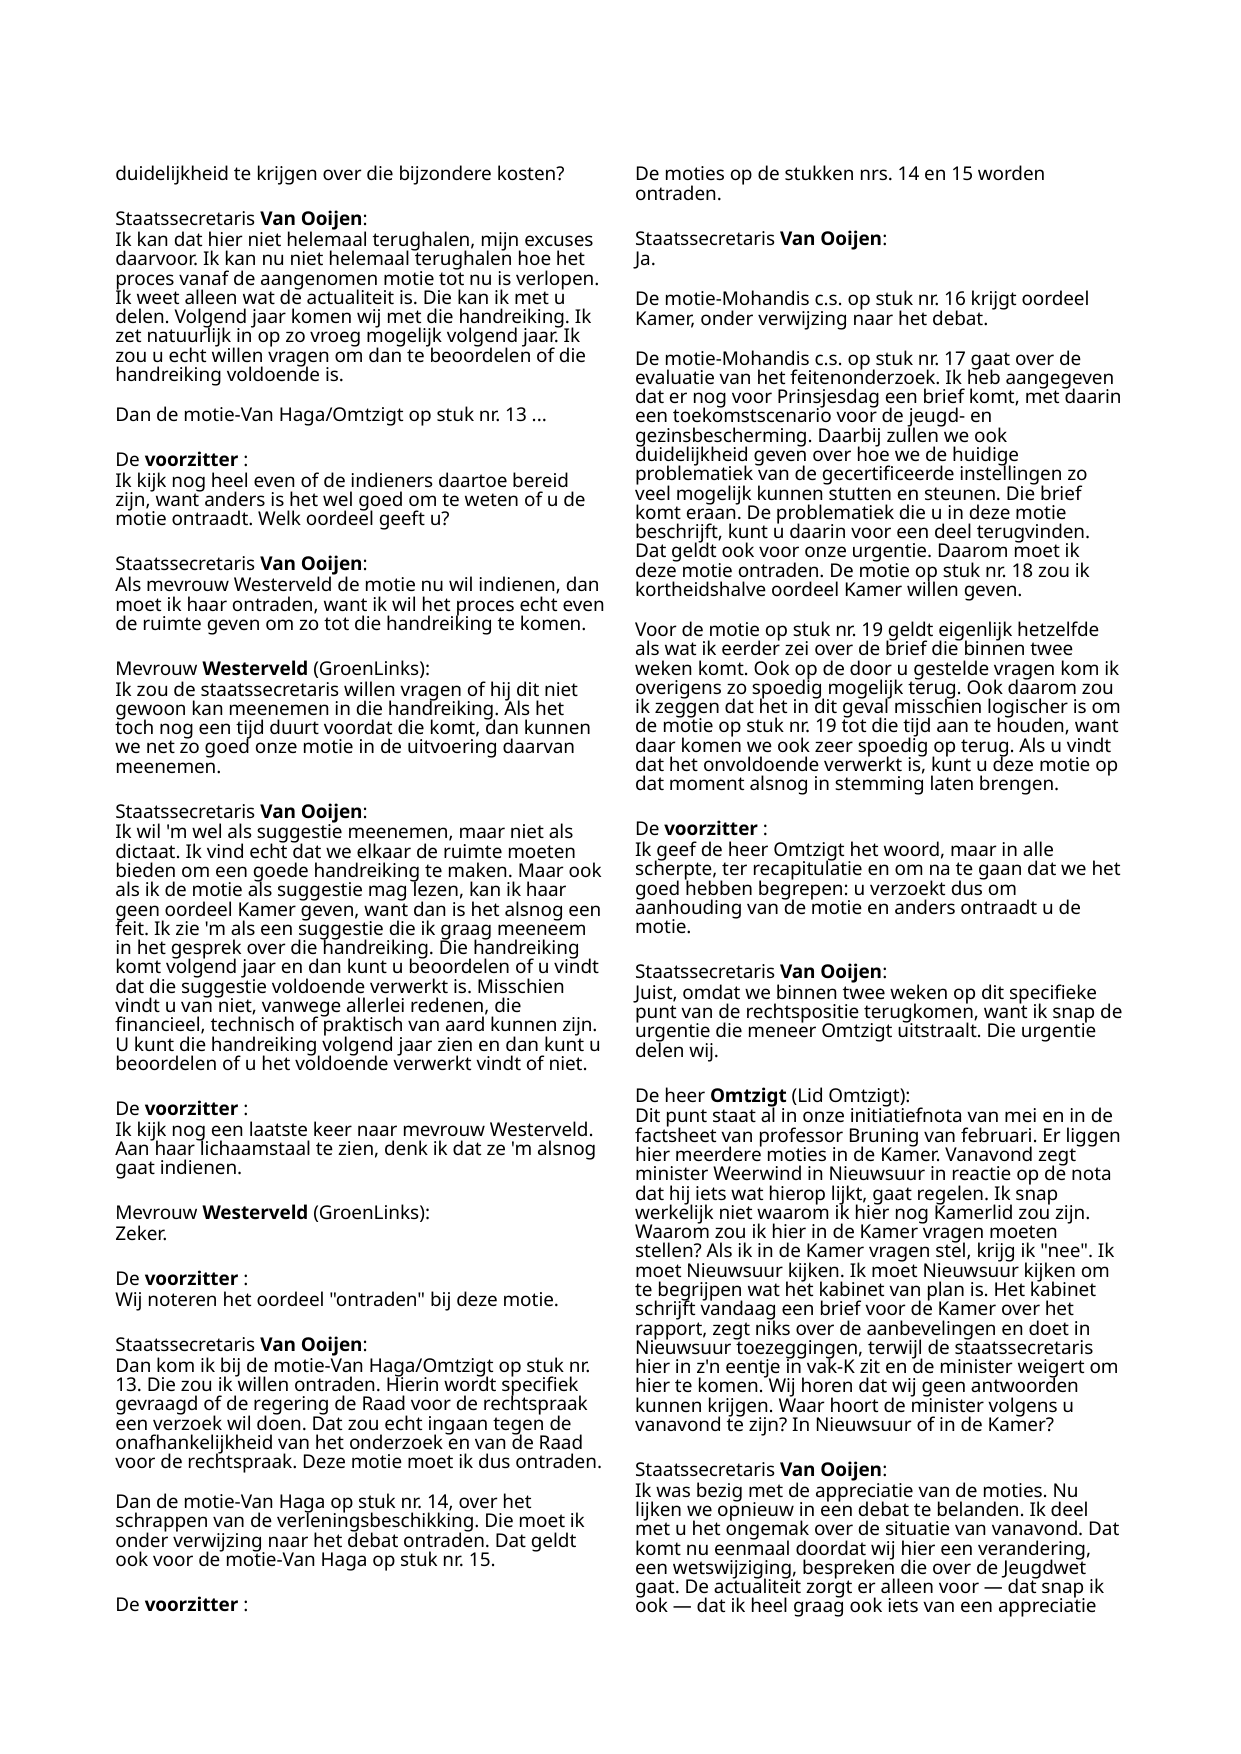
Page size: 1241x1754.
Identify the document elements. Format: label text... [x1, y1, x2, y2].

text Wij noteren het oordeel "ontraden" bij deze motie. [115, 1291, 605, 1310]
text duidelijkheid te krijgen over die bijzondere kosten? [115, 165, 605, 184]
text De voorzitter : [115, 1095, 605, 1121]
text De moties op de stukken nrs. 14 en 15 worden ontraden. [635, 165, 1125, 204]
text Staatssecretaris Van Ooijen: [115, 1331, 605, 1357]
text De voorzitter : [115, 1591, 605, 1617]
text Staatssecretaris Van Ooijen: [635, 958, 1125, 984]
text De motie-Mohandis c.s. op stuk nr. 16 krijgt oordeel Kamer, onder verwijzing naar het debat. [635, 290, 1125, 329]
text De voorzitter : [115, 1265, 605, 1291]
text Juist, omdat we binnen twee weken op dit specifieke punt van de rechtspositie terugkomen, want ik snap de urgentie die meneer Omtzigt uitstraalt. Die urgentie delen wij. [635, 984, 1125, 1061]
text Ik kijk nog een laatste keer naar mevrouw Westerveld. Aan haar lichaamstaal te zien, denk ik dat ze 'm alsnog gaat indienen. [115, 1121, 605, 1178]
text Dan de motie-Van Haga/Omtzigt op stuk nr. 13 ... [115, 406, 605, 425]
text Ik wil 'm wel als suggestie meenemen, maar niet als dictaat. Ik vind echt dat we elkaar de ruimte moeten bieden om een goede handreiking te maken. Maar ook als ik de motie als suggestie mag lezen, kan ik haar geen oordeel Kamer geven, want dan is het alsnog een feit. Ik zie 'm als een suggestie die ik graag meeneem in het gesprek over die handreiking. Die handreiking komt volgend jaar en dan kunt u beoordelen of u vindt dat die suggestie voldoende verwerkt is. Misschien vindt u van niet, vanwege allerlei redenen, die financieel, technisch of praktisch van aard kunnen zijn. U kunt die handreiking volgend jaar zien en dan kunt u beoordelen of u het voldoende verwerkt vindt of niet. [115, 823, 605, 1074]
text De motie-Mohandis c.s. op stuk nr. 17 gaat over de evaluatie van het feitenonderzoek. Ik heb aangegeven dat er nog voor Prinsjesdag een brief komt, met daarin een toekomstscenario voor de jeugd- en gezinsbescherming. Daarbij zullen we ook duidelijkheid geven over hoe we de huidige problematiek van de gecertificeerde instellingen zo veel mogelijk kunnen stutten en steunen. Die brief komt eraan. De problematiek die u in deze motie beschrijft, kunt u daarin voor een deel terugvinden. Dat geldt ook voor onze urgentie. Daarom moet ik deze motie ontraden. De motie op stuk nr. 18 zou ik kortheidshalve oordeel Kamer willen geven. [635, 350, 1125, 600]
text Ik kan dat hier niet helemaal terughalen, mijn excuses daarvoor. Ik kan nu niet helemaal terughalen hoe het proces vanaf de aangenomen motie tot nu is verlopen. Ik weet alleen wat de actualiteit is. Die kan ik met u delen. Volgend jaar komen wij met die handreiking. Ik zet natuurlijk in op zo vroeg mogelijk volgend jaar. Ik zou u echt willen vragen om dan te beoordelen of die handreiking voldoende is. [115, 231, 605, 385]
text Ik kijk nog heel even of de indieners daartoe bereid zijn, want anders is het wel goed om te weten of u de motie ontraadt. Welk oordeel geeft u? [115, 472, 605, 530]
text Als mevrouw Westerveld de motie nu wil indienen, dan moet ik haar ontraden, want ik wil het proces echt even de ruimte geven om zo tot die handreiking te komen. [115, 576, 605, 634]
text Staatssecretaris Van Ooijen: [115, 798, 605, 823]
text Voor de motie op stuk nr. 19 geldt eigenlijk hetzelfde als wat ik eerder zei over de brief die binnen twee weken komt. Ook op de door u gestelde vragen kom ik overigens zo spoedig mogelijk terug. Ook daarom zou ik zeggen dat het in dit geval misschien logischer is om de motie op stuk nr. 19 tot die tijd aan te houden, want daar komen we ook zeer spoedig op terug. Als u vindt dat het onvoldoende verwerkt is, kunt u deze motie op dat moment alsnog in stemming laten brengen. [635, 621, 1125, 794]
text Ik geef de heer Omtzigt het woord, maar in alle scherpte, ter recapitulatie en om na te gaan dat we het goed hebben begrepen: u verzoekt dus om aanhouding van de motie en anders ontraadt u de motie. [635, 841, 1125, 937]
text Dan kom ik bij de motie-Van Haga/Omtzigt op stuk nr. 13. Die zou ik willen ontraden. Hierin wordt specifiek gevraagd of de regering de Raad voor de rechtspraak een verzoek wil doen. Dat zou echt ingaan tegen de onafhankelijkheid van het onderzoek en van de Raad voor de rechtspraak. Deze motie moet ik dus ontraden. [115, 1357, 605, 1472]
text Dan de motie-Van Haga op stuk nr. 14, over het schrappen van de verleningsbeschikking. Die moet ik onder verwijzing naar het debat ontraden. Dat geldt ook voor de motie-Van Haga op stuk nr. 15. [115, 1493, 605, 1570]
text Zeker. [115, 1225, 605, 1244]
text Mevrouw Westerveld (GroenLinks): [115, 655, 605, 681]
text Staatssecretaris Van Ooijen: [115, 205, 605, 231]
text De heer Omtzigt (Lid Omtzigt): [635, 1082, 1125, 1107]
text Staatssecretaris Van Ooijen: [635, 1456, 1125, 1482]
text Ik was bezig met de appreciatie van de moties. Nu lijken we opnieuw in een debat te belanden. Ik deel met u het ongemak over de situatie van vanavond. Dat komt nu eenmaal doordat wij hier een verandering, een wetswijziging, bespreken die over de Jeugdwet gaat. De actualiteit zorgt er alleen voor — dat snap ik ook — dat ik heel graag ook iets van een appreciatie [635, 1482, 1125, 1617]
text Mevrouw Westerveld (GroenLinks): [115, 1199, 605, 1225]
text Ja. [635, 250, 1125, 270]
text Dit punt staat al in onze initiatiefnota van mei en in de factsheet van professor Bruning van februari. Er liggen hier meerdere moties in de Kamer. Vanavond zegt minister Weerwind in Nieuwsuur in reactie op de nota dat hij iets wat hierop lijkt, gaat regelen. Ik snap werkelijk niet waarom ik hier nog Kamerlid zou zijn. Waarom zou ik hier in de Kamer vragen moeten stellen? Als ik in de Kamer vragen stel, krijg ik "nee". Ik moet Nieuwsuur kijken. Ik moet Nieuwsuur kijken om te begrijpen wat het kabinet van plan is. Het kabinet schrijft vandaag een brief voor de Kamer over het rapport, zegt niks over de aanbevelingen en doet in Nieuwsuur toezeggingen, terwijl de staatssecretaris hier in z'n eentje in vak-K zit en de minister weigert om hier te komen. Wij horen dat wij geen antwoorden kunnen krijgen. Waar hoort de minister volgens u vanavond te zijn? In Nieuwsuur of in de Kamer? [635, 1107, 1125, 1435]
text Ik zou de staatssecretaris willen vragen of hij dit niet gewoon kan meenemen in die handreiking. Als het toch nog een tijd duurt voordat die komt, dan kunnen we net zo goed onze motie in de uitvoering daarvan meenemen. [115, 681, 605, 777]
text Staatssecretaris Van Ooijen: [635, 225, 1125, 250]
text De voorzitter : [635, 815, 1125, 841]
text Staatssecretaris Van Ooijen: [115, 551, 605, 576]
text De voorzitter : [115, 446, 605, 472]
